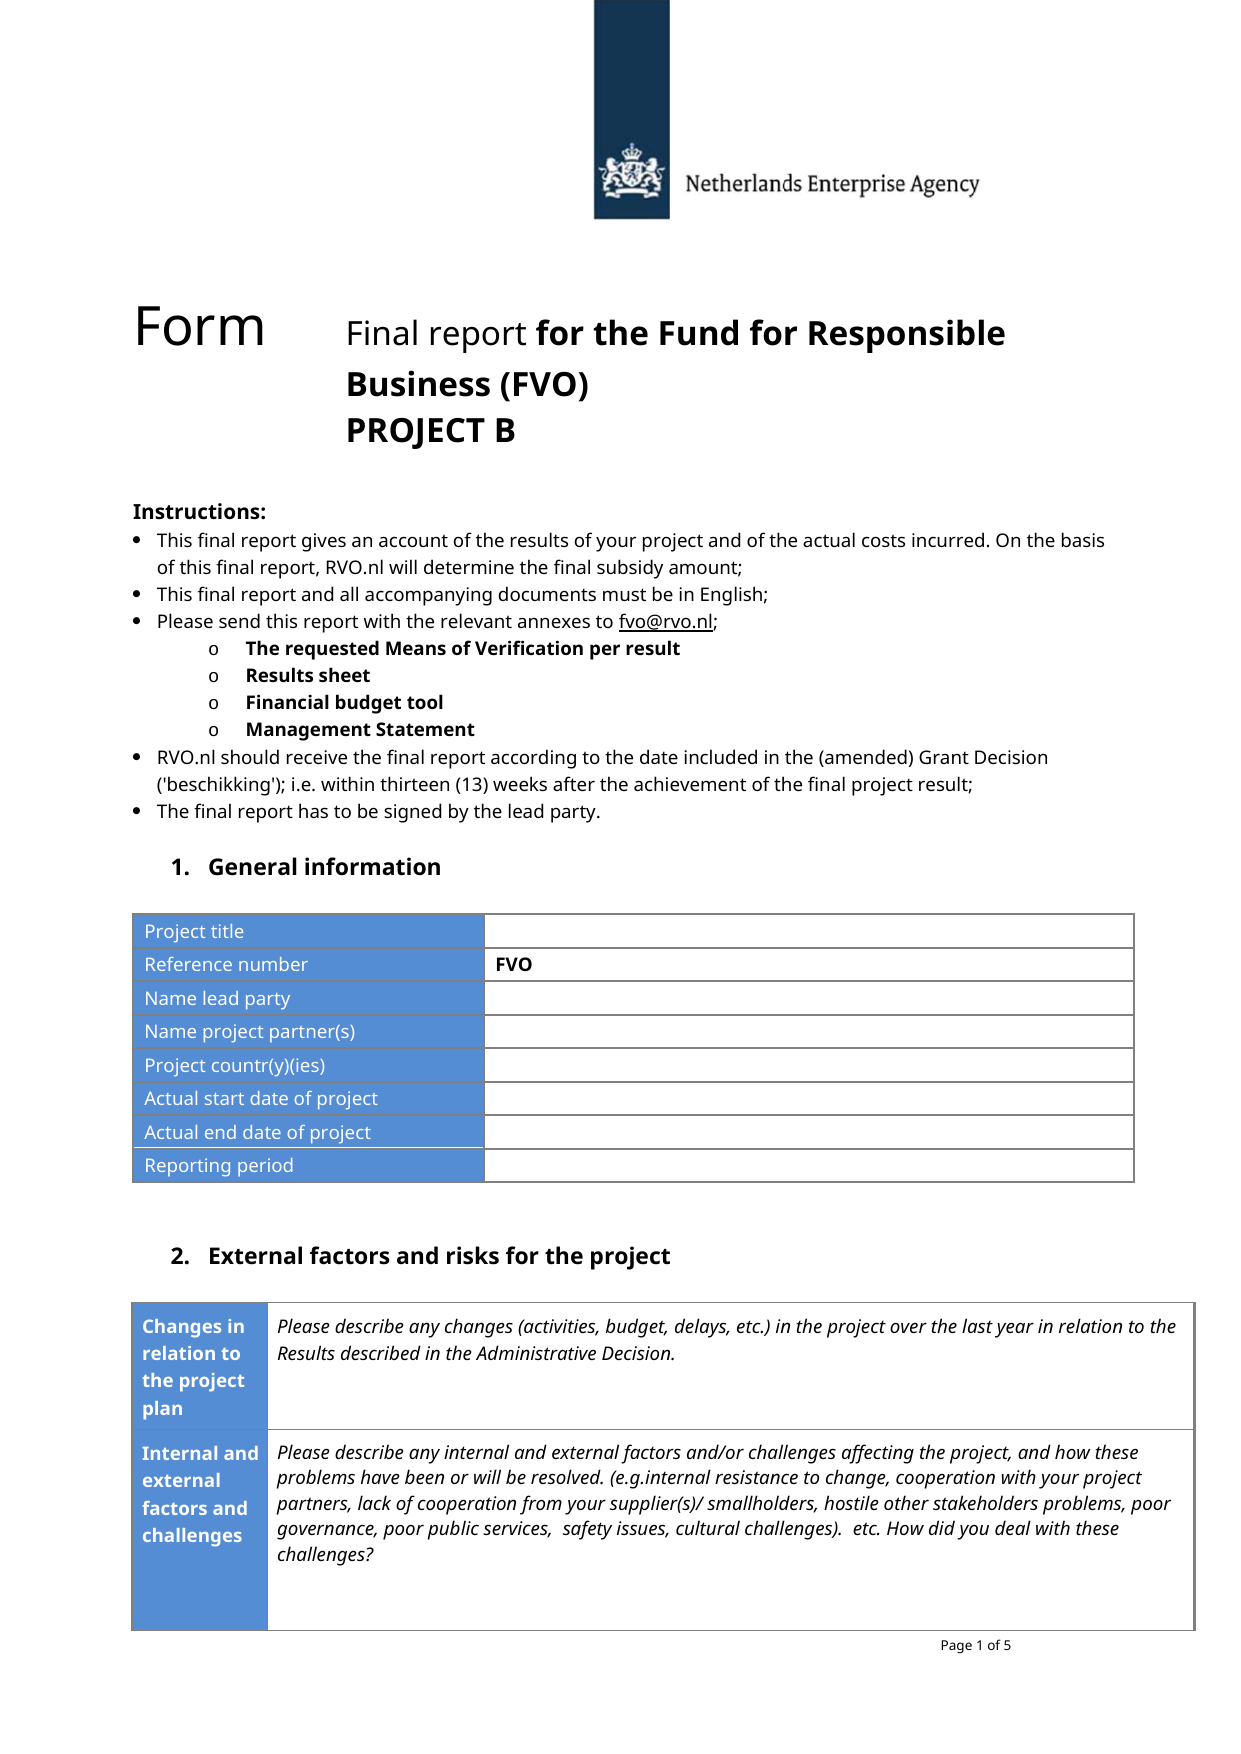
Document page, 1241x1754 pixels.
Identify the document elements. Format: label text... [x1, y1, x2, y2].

table_cell Name project partner(s) [134, 1016, 483, 1047]
list RVO.nl should receive the final report according to the date included in the (amended) Grant Decision ('beschikking'); i.e. within thirteen (13) weeks after the achievement of the final project result; [133, 742, 1122, 797]
table_cell Reference number [134, 949, 483, 980]
table_header Please describe any changes (activities, budget, delays, etc.) in the project over the last year in relation to the Results described in the Administrative Decision. [268, 1303, 1193, 1429]
table_cell Actual end date of project [134, 1116, 483, 1147]
table_cell [485, 1150, 1133, 1181]
list The final report has to be signed by the lead party. [133, 797, 1122, 824]
table_cell Project countr(y)(ies) [134, 1049, 483, 1081]
table_cell Reporting period [134, 1150, 483, 1181]
table_cell Actual start date of project [134, 1083, 483, 1114]
list External factors and risks for the project [170, 1240, 1122, 1271]
table_cell Name lead party [134, 982, 483, 1014]
table_header Project title [134, 915, 483, 947]
table_cell [485, 1116, 1133, 1147]
list Please send this report with the relevant annexes to fvo@rvo.nl; [133, 607, 1122, 634]
list Results sheet [208, 661, 1122, 688]
text Instructions: [133, 497, 1122, 526]
table_cell Please describe any internal and external factors and/or challenges affecting the project, and how these problems have been or will be resolved. (e.g.internal resistance to change, cooperation with your project partners, lack of cooperation from your supplier(s)/ smallholders, hostile other stakeholders problems, poor governance, poor public services, safety issues, cultural challenges). etc. How did you deal with these challenges? [268, 1430, 1193, 1630]
table_cell [485, 982, 1133, 1014]
text Form Final report for the Fund for Responsible Business (FVO) PROJECT B [133, 287, 1122, 452]
table_header [485, 915, 1133, 947]
list General information [170, 851, 1122, 882]
list Financial budget tool [208, 688, 1122, 715]
list The requested Means of Verification per result [208, 634, 1122, 661]
table_cell [485, 1083, 1133, 1114]
list Management Statement [208, 715, 1122, 742]
table_header Changes in relation to the project plan [134, 1303, 267, 1429]
table_cell [485, 1016, 1133, 1047]
table_cell Internal and external factors and challenges [134, 1430, 267, 1630]
table_cell FVO [485, 949, 1133, 980]
list This final report gives an account of the results of your project and of the actual costs incurred. On the basis of this final report, RVO.nl will determine the final subsidy amount; [133, 526, 1122, 580]
list This final report and all accompanying documents must be in English; [133, 580, 1122, 607]
table_cell [485, 1049, 1133, 1081]
